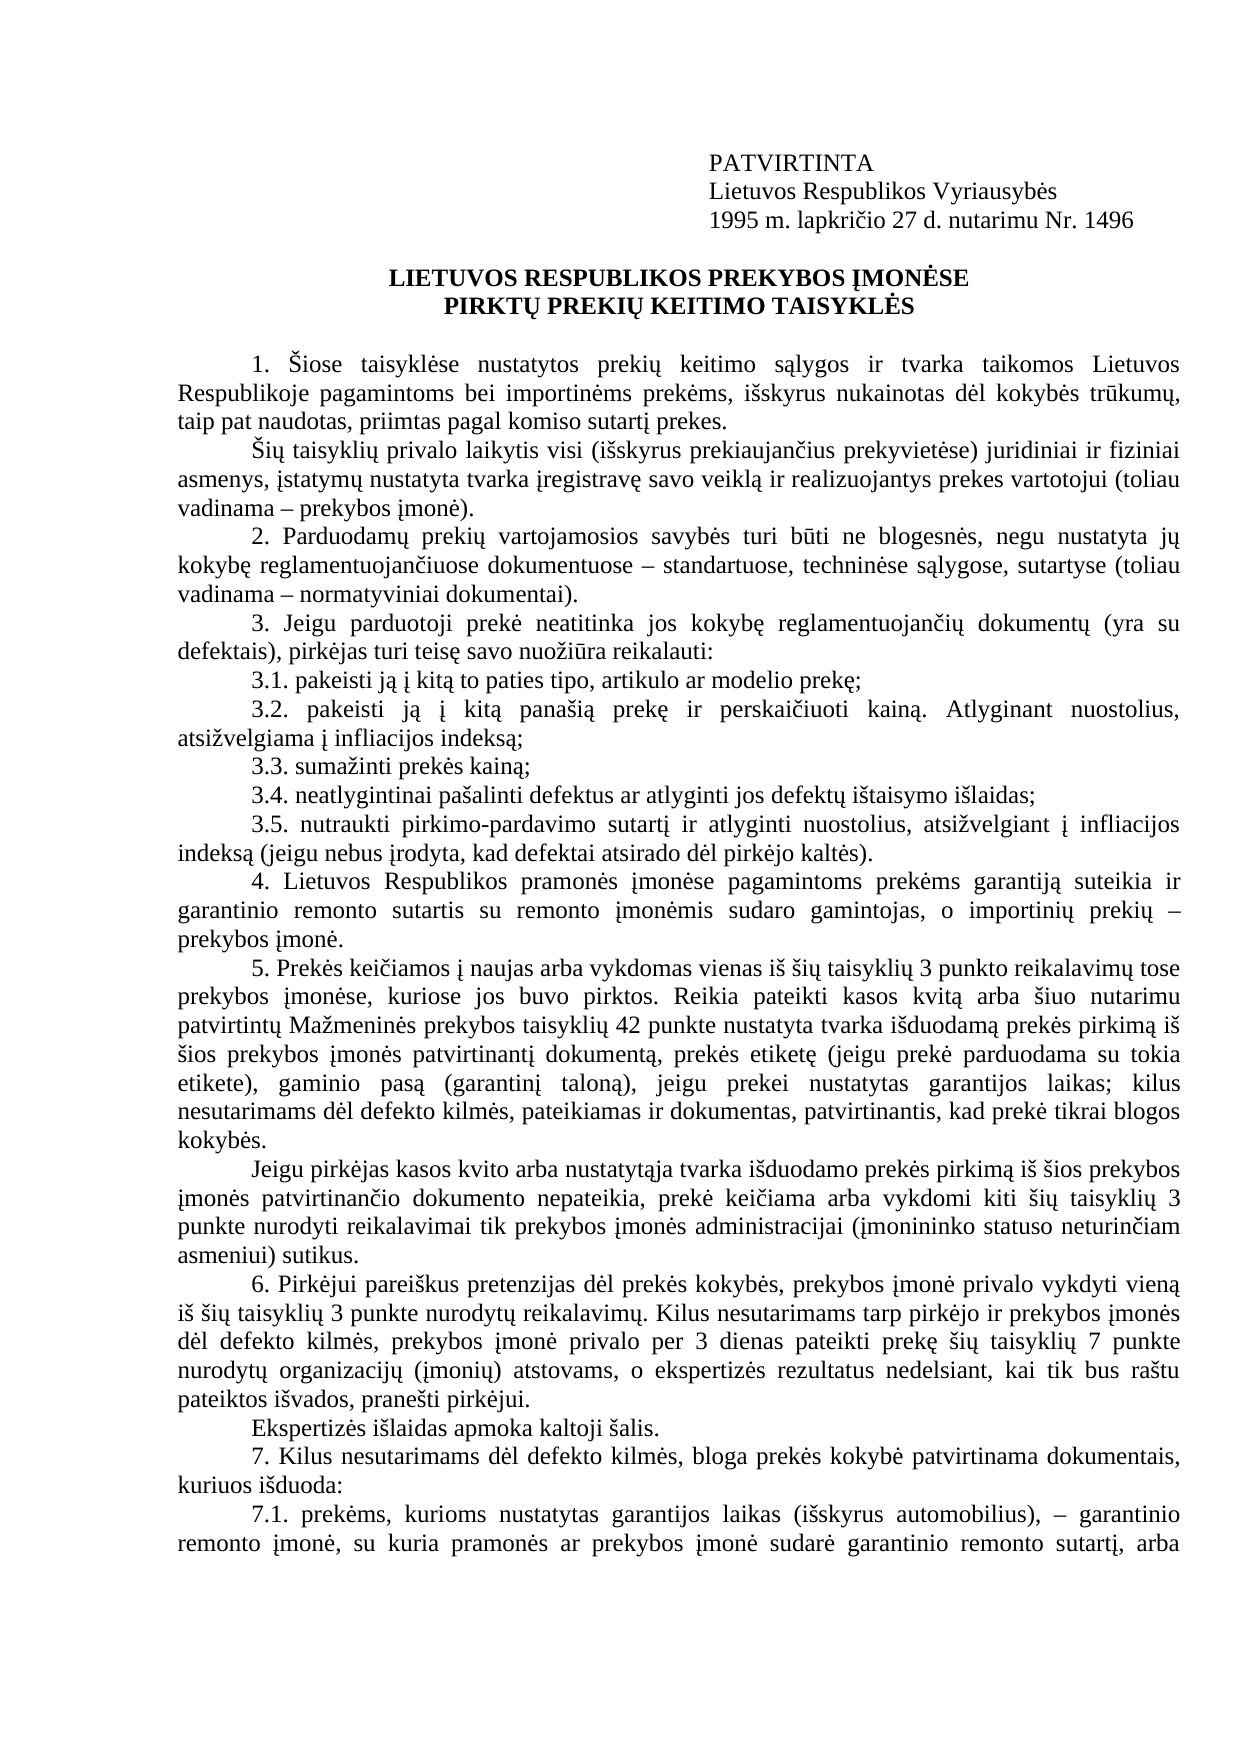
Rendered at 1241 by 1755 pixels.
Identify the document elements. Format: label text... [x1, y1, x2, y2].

text 3.1. pakeisti ją į kitą to paties tipo, artikulo ar modelio prekę; [177, 665, 1181, 694]
text 3.5. nutraukti pirkimo-pardavimo sutartį ir atlyginti nuostolius, atsižvelgiant į infliacijos indeksą (jeigu nebus įrodyta, kad defektai atsirado dėl pirkėjo kaltės). [177, 809, 1181, 866]
text LIETUVOS RESPUBLIKOS PREKYBOS ĮMONĖSE [177, 263, 1181, 291]
text Lietuvos Respublikos Vyriausybės [177, 176, 1181, 205]
text 4. Lietuvos Respublikos pramonės įmonėse pagamintoms prekėms garantiją suteikia ir garantinio remonto sutartis su remonto įmonėmis sudaro gamintojas, o importinių prekių – prekybos įmonė. [177, 866, 1181, 953]
text 3.4. neatlygintinai pašalinti defektus ar atlyginti jos defektų ištaisymo išlaidas; [177, 780, 1181, 809]
text 2. Parduodamų prekių vartojamosios savybės turi būti ne blogesnės, negu nustatyta jų kokybę reglamentuojančiuose dokumentuose – standartuose, techninėse sąlygose, sutartyse (toliau vadinama – normatyviniai dokumentai). [177, 521, 1181, 608]
text PIRKTŲ PREKIŲ KEITIMO TAISYKLĖS [177, 291, 1181, 320]
text 1. Šiose taisyklėse nustatytos prekių keitimo sąlygos ir tvarka taikomos Lietuvos Respublikoje pagamintoms bei importinėms prekėms, išskyrus nukainotas dėl kokybės trūkumų, taip pat naudotas, priimtas pagal komiso sutartį prekes. [177, 349, 1181, 435]
text 3.3. sumažinti prekės kainą; [177, 751, 1181, 780]
text 5. Prekės keičiamos į naujas arba vykdomas vienas iš šių taisyklių 3 punkto reikalavimų tose prekybos įmonėse, kuriose jos buvo pirktos. Reikia pateikti kasos kvitą arba šiuo nutarimu patvirtintų Mažmeninės prekybos taisyklių 42 punkte nustatyta tvarka išduodamą prekės pirkimą iš šios prekybos įmonės patvirtinantį dokumentą, prekės etiketę (jeigu prekė parduodama su tokia etikete), gaminio pasą (garantinį taloną), jeigu prekei nustatytas garantijos laikas; kilus nesutarimams dėl defekto kilmės, pateikiamas ir dokumentas, patvirtinantis, kad prekė tikrai blogos kokybės. [177, 953, 1181, 1154]
text 6. Pirkėjui pareiškus pretenzijas dėl prekės kokybės, prekybos įmonė privalo vykdyti vieną iš šių taisyklių 3 punkte nurodytų reikalavimų. Kilus nesutarimams tarp pirkėjo ir prekybos įmonės dėl defekto kilmės, prekybos įmonė privalo per 3 dienas pateikti prekę šių taisyklių 7 punkte nurodytų organizacijų (įmonių) atstovams, o ekspertizės rezultatus nedelsiant, kai tik bus raštu pateiktos išvados, pranešti pirkėjui. [177, 1269, 1181, 1413]
text 3.2. pakeisti ją į kitą panašią prekę ir perskaičiuoti kainą. Atlyginant nuostolius, atsižvelgiama į infliacijos indeksą; [177, 694, 1181, 751]
text 7.1. prekėms, kurioms nustatytas garantijos laikas (išskyrus automobilius), – garantinio remonto įmonė, su kuria pramonės ar prekybos įmonė sudarė garantinio remonto sutartį, arba [177, 1499, 1181, 1556]
text Jeigu pirkėjas kasos kvito arba nustatytąja tvarka išduodamo prekės pirkimą iš šios prekybos įmonės patvirtinančio dokumento nepateikia, prekė keičiama arba vykdomi kiti šių taisyklių 3 punkte nurodyti reikalavimai tik prekybos įmonės administracijai (įmonininko statuso neturinčiam asmeniui) sutikus. [177, 1154, 1181, 1269]
text Šių taisyklių privalo laikytis visi (išskyrus prekiaujančius prekyvietėse) juridiniai ir fiziniai asmenys, įstatymų nustatyta tvarka įregistravę savo veiklą ir realizuojantys prekes vartotojui (toliau vadinama – prekybos įmonė). [177, 435, 1181, 521]
text 3. Jeigu parduotoji prekė neatitinka jos kokybę reglamentuojančių dokumentų (yra su defektais), pirkėjas turi teisę savo nuožiūra reikalauti: [177, 608, 1181, 665]
text 7. Kilus nesutarimams dėl defekto kilmės, bloga prekės kokybė patvirtinama dokumentais, kuriuos išduoda: [177, 1441, 1181, 1499]
text Ekspertizės išlaidas apmoka kaltoji šalis. [177, 1413, 1181, 1441]
text PATVIRTINTA [177, 148, 1181, 176]
text 1995 m. lapkričio 27 d. nutarimu Nr. 1496 [177, 205, 1181, 234]
